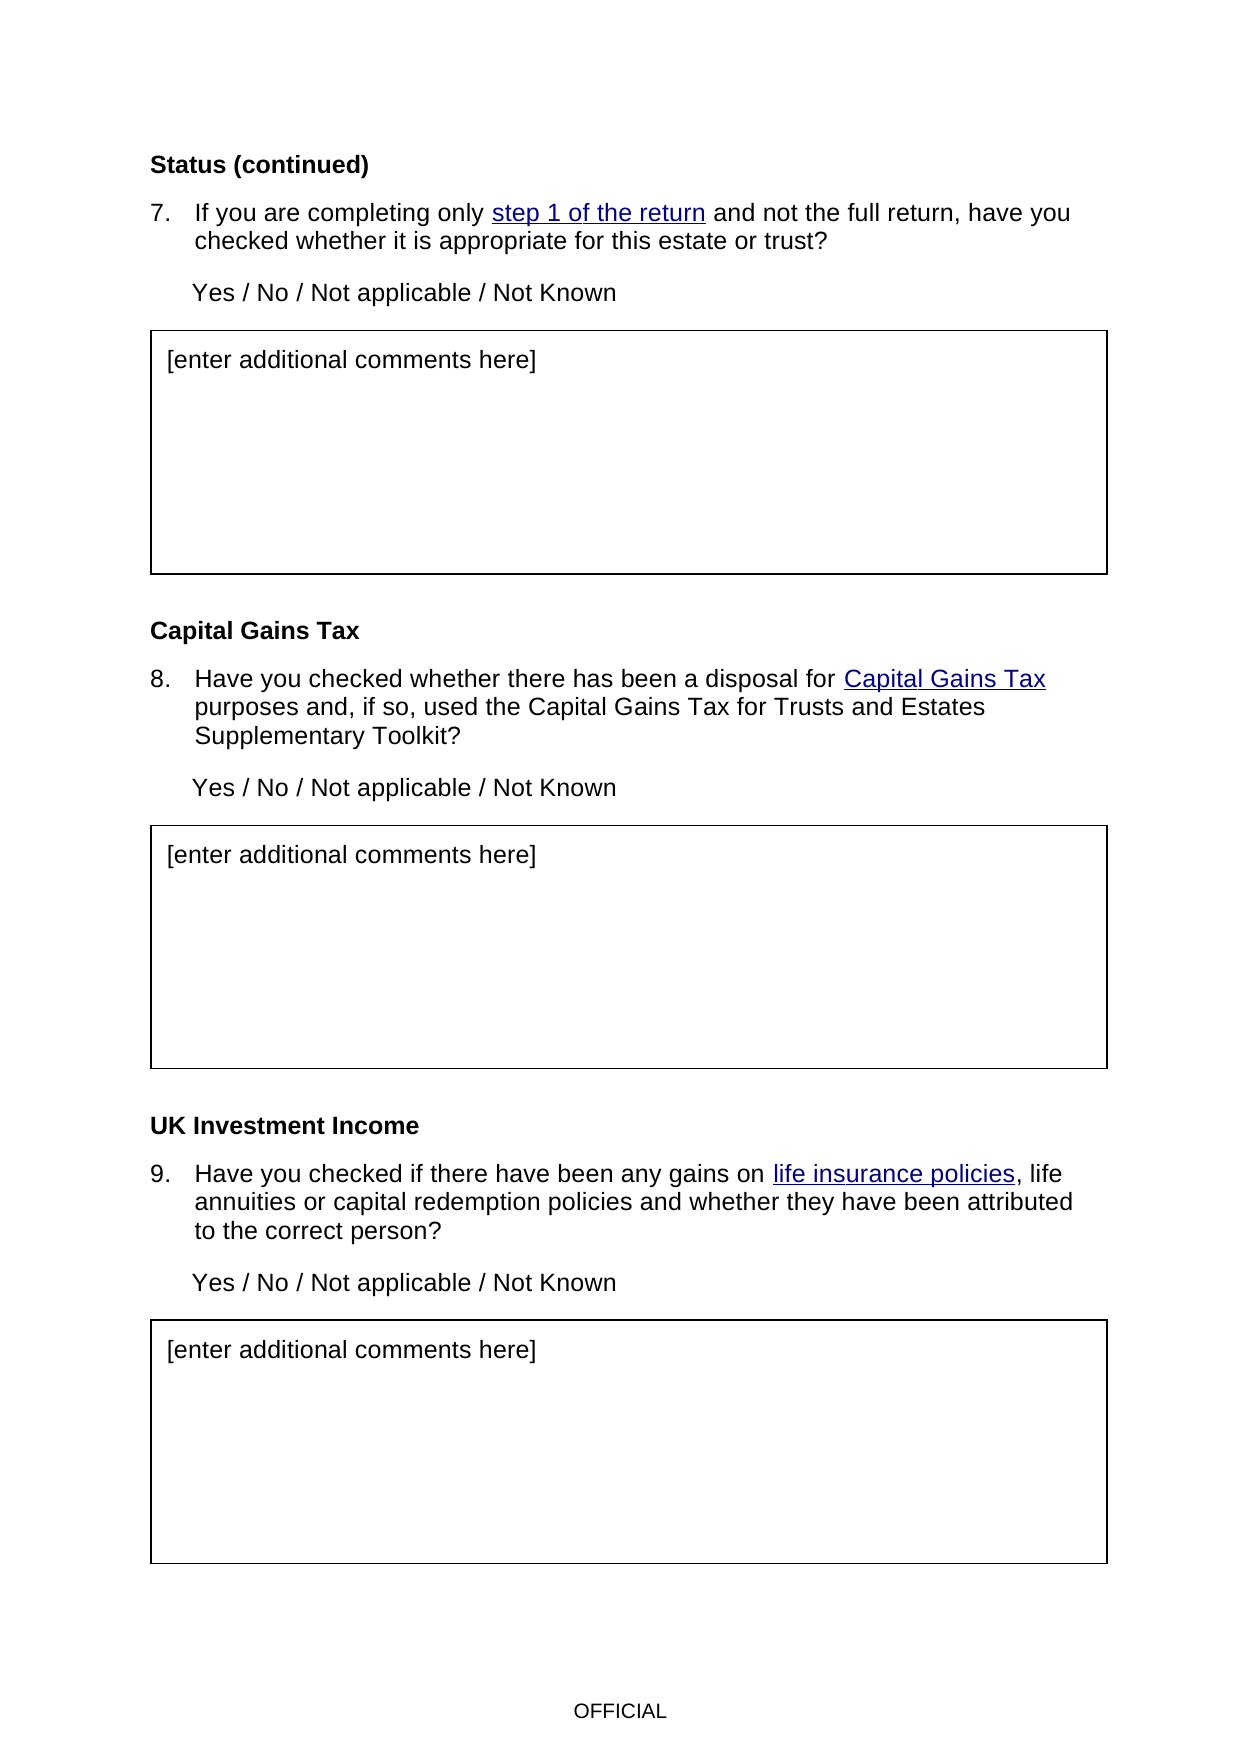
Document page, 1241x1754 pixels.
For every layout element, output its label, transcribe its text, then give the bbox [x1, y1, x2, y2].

subtitle Status (continued) [150, 150, 1090, 179]
subtitle Yes / No / Not applicable / Not Known [191, 278, 1090, 307]
subtitle If you are completing only step 1 of the return and not the full return, have you checked whether it is appropriate for this estate or trust? [150, 197, 1090, 255]
subtitle Have you checked whether there has been a disposal for Capital Gains Tax purposes and, if so, used the Capital Gains Tax for Trusts and Estates Supplementary Toolkit? [150, 664, 1090, 750]
subtitle Yes / No / Not applicable / Not Known [191, 1268, 1090, 1296]
text [enter additional comments here] [167, 1335, 1087, 1363]
text [enter additional comments here] [167, 840, 1087, 868]
subtitle UK Investment Income [150, 1111, 1090, 1140]
subtitle Have you checked if there have been any gains on life insurance policies, life annuities or capital redemption policies and whether they have been attributed to the correct person? [150, 1158, 1090, 1245]
subtitle Capital Gains Tax [150, 616, 1090, 645]
text [enter additional comments here] [167, 345, 1087, 374]
subtitle Yes / No / Not applicable / Not Known [191, 773, 1090, 802]
